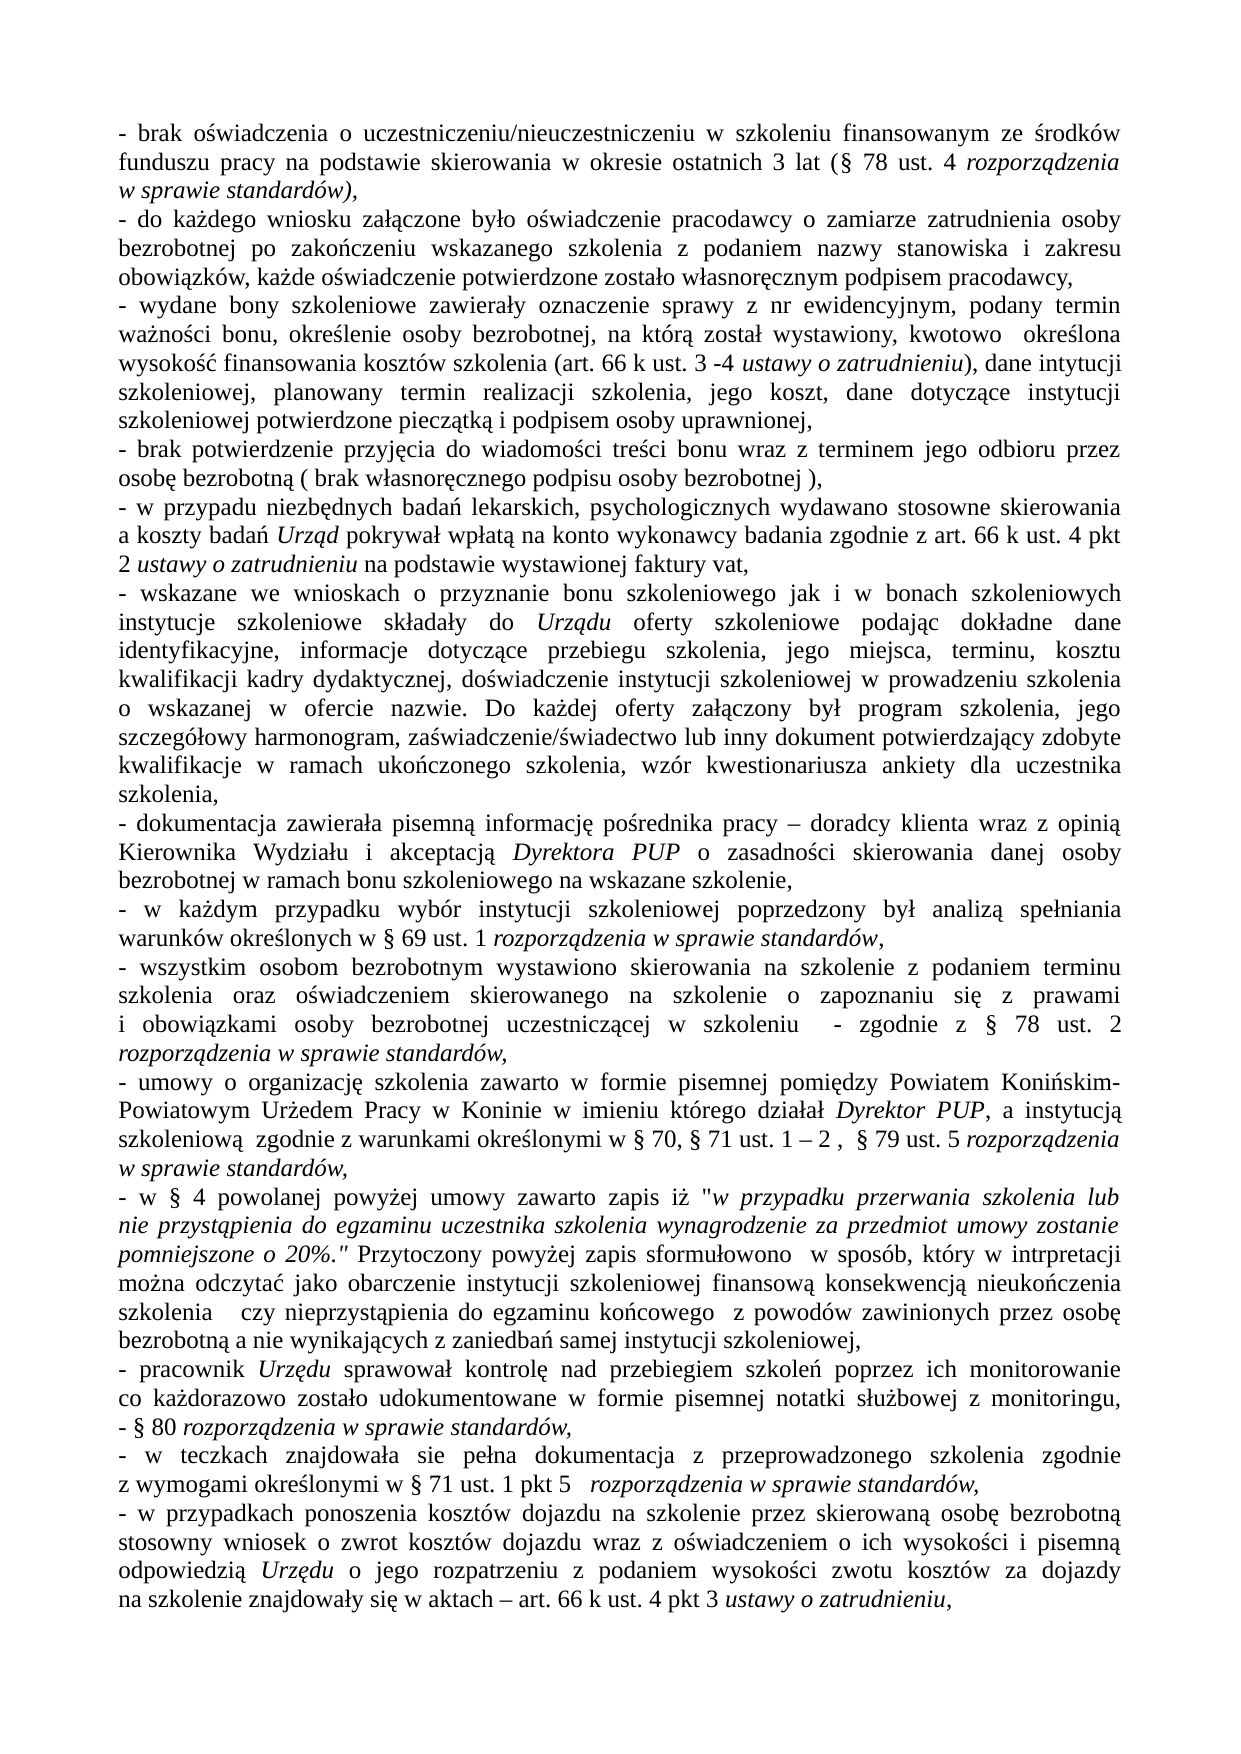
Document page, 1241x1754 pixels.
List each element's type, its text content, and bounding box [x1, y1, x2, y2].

text - wskazane we wnioskach o przyznanie bonu szkoleniowego jak i w bonach szkoleniowych instytucje szkoleniowe składały do Urządu oferty szkoleniowe podając dokładne dane identyfikacyjne, informacje dotyczące przebiegu szkolenia, jego miejsca, terminu, kosztu kwalifikacji kadry dydaktycznej, doświadczenie instytucji szkoleniowej w prowadzeniu szkolenia o wskazanej w ofercie nazwie. Do każdej oferty załączony był program szkolenia, jego szczegółowy harmonogram, zaświadczenie/świadectwo lub inny dokument potwierdzający zdobyte kwalifikacje w ramach ukończonego szkolenia, wzór kwestionariusza ankiety dla uczestnika szkolenia, [118, 578, 1122, 808]
text - wszystkim osobom bezrobotnym wystawiono skierowania na szkolenie z podaniem terminu szkolenia oraz oświadczeniem skierowanego na szkolenie o zapoznaniu się z prawami i obowiązkami osoby bezrobotnej uczestniczącej w szkoleniu - zgodnie z § 78 ust. 2 rozporządzenia w sprawie standardów, [118, 952, 1122, 1067]
text - brak oświadczenia o uczestniczeniu/nieuczestniczeniu w szkoleniu finansowanym ze środków funduszu pracy na podstawie skierowania w okresie ostatnich 3 lat (§ 78 ust. 4 rozporządzenia w sprawie standardów), [118, 118, 1122, 204]
text - brak potwierdzenie przyjęcia do wiadomości treści bonu wraz z terminem jego odbioru przez osobę bezrobotną ( brak własnoręcznego podpisu osoby bezrobotnej ), [118, 434, 1122, 492]
text - pracownik Urzędu sprawował kontrolę nad przebiegiem szkoleń poprzez ich monitorowanie co każdorazowo zostało udokumentowane w formie pisemnej notatki służbowej z monitoringu, - § 80 rozporządzenia w sprawie standardów, [118, 1354, 1122, 1441]
text - w przypadu niezbędnych badań lekarskich, psychologicznych wydawano stosowne skierowania a koszty badań Urząd pokrywał wpłatą na konto wykonawcy badania zgodnie z art. 66 k ust. 4 pkt 2 ustawy o zatrudnieniu na podstawie wystawionej faktury vat, [118, 492, 1122, 578]
text - wydane bony szkoleniowe zawierały oznaczenie sprawy z nr ewidencyjnym, podany termin ważności bonu, określenie osoby bezrobotnej, na którą został wystawiony, kwotowo określona wysokość finansowania kosztów szkolenia (art. 66 k ust. 3 -4 ustawy o zatrudnieniu), dane intytucji szkoleniowej, planowany termin realizacji szkolenia, jego koszt, dane dotyczące instytucji szkoleniowej potwierdzone pieczątką i podpisem osoby uprawnionej, [118, 291, 1122, 434]
text - w każdym przypadku wybór instytucji szkoleniowej poprzedzony był analizą spełniania warunków określonych w § 69 ust. 1 rozporządzenia w sprawie standardów, [118, 894, 1122, 952]
text - w teczkach znajdowała sie pełna dokumentacja z przeprowadzonego szkolenia zgodnie z wymogami określonymi w § 71 ust. 1 pkt 5 rozporządzenia w sprawie standardów, [118, 1441, 1122, 1498]
text - umowy o organizację szkolenia zawarto w formie pisemnej pomiędzy Powiatem Konińskim-Powiatowym Urżedem Pracy w Koninie w imieniu którego działał Dyrektor PUP, a instytucją szkoleniową zgodnie z warunkami określonymi w § 70, § 71 ust. 1 – 2 , § 79 ust. 5 rozporządzenia w sprawie standardów, [118, 1067, 1122, 1182]
text - do każdego wniosku załączone było oświadczenie pracodawcy o zamiarze zatrudnienia osoby bezrobotnej po zakończeniu wskazanego szkolenia z podaniem nazwy stanowiska i zakresu obowiązków, każde oświadczenie potwierdzone zostało własnoręcznym podpisem pracodawcy, [118, 204, 1122, 291]
text - dokumentacja zawierała pisemną informację pośrednika pracy – doradcy klienta wraz z opinią Kierownika Wydziału i akceptacją Dyrektora PUP o zasadności skierowania danej osoby bezrobotnej w ramach bonu szkoleniowego na wskazane szkolenie, [118, 808, 1122, 894]
text - w przypadkach ponoszenia kosztów dojazdu na szkolenie przez skierowaną osobę bezrobotną stosowny wniosek o zwrot kosztów dojazdu wraz z oświadczeniem o ich wysokości i pisemną odpowiedzią Urzędu o jego rozpatrzeniu z podaniem wysokości zwotu kosztów za dojazdy na szkolenie znajdowały się w aktach – art. 66 k ust. 4 pkt 3 ustawy o zatrudnieniu, [118, 1498, 1122, 1613]
text - w § 4 powolanej powyżej umowy zawarto zapis iż "w przypadku przerwania szkolenia lub nie przystąpienia do egzaminu uczestnika szkolenia wynagrodzenie za przedmiot umowy zostanie pomniejszone o 20%." Przytoczony powyżej zapis sformułowono w sposób, który w intrpretacji można odczytać jako obarczenie instytucji szkoleniowej finansową konsekwencją nieukończenia szkolenia czy nieprzystąpienia do egzaminu końcowego z powodów zawinionych przez osobę bezrobotną a nie wynikających z zaniedbań samej instytucji szkoleniowej, [118, 1182, 1122, 1354]
